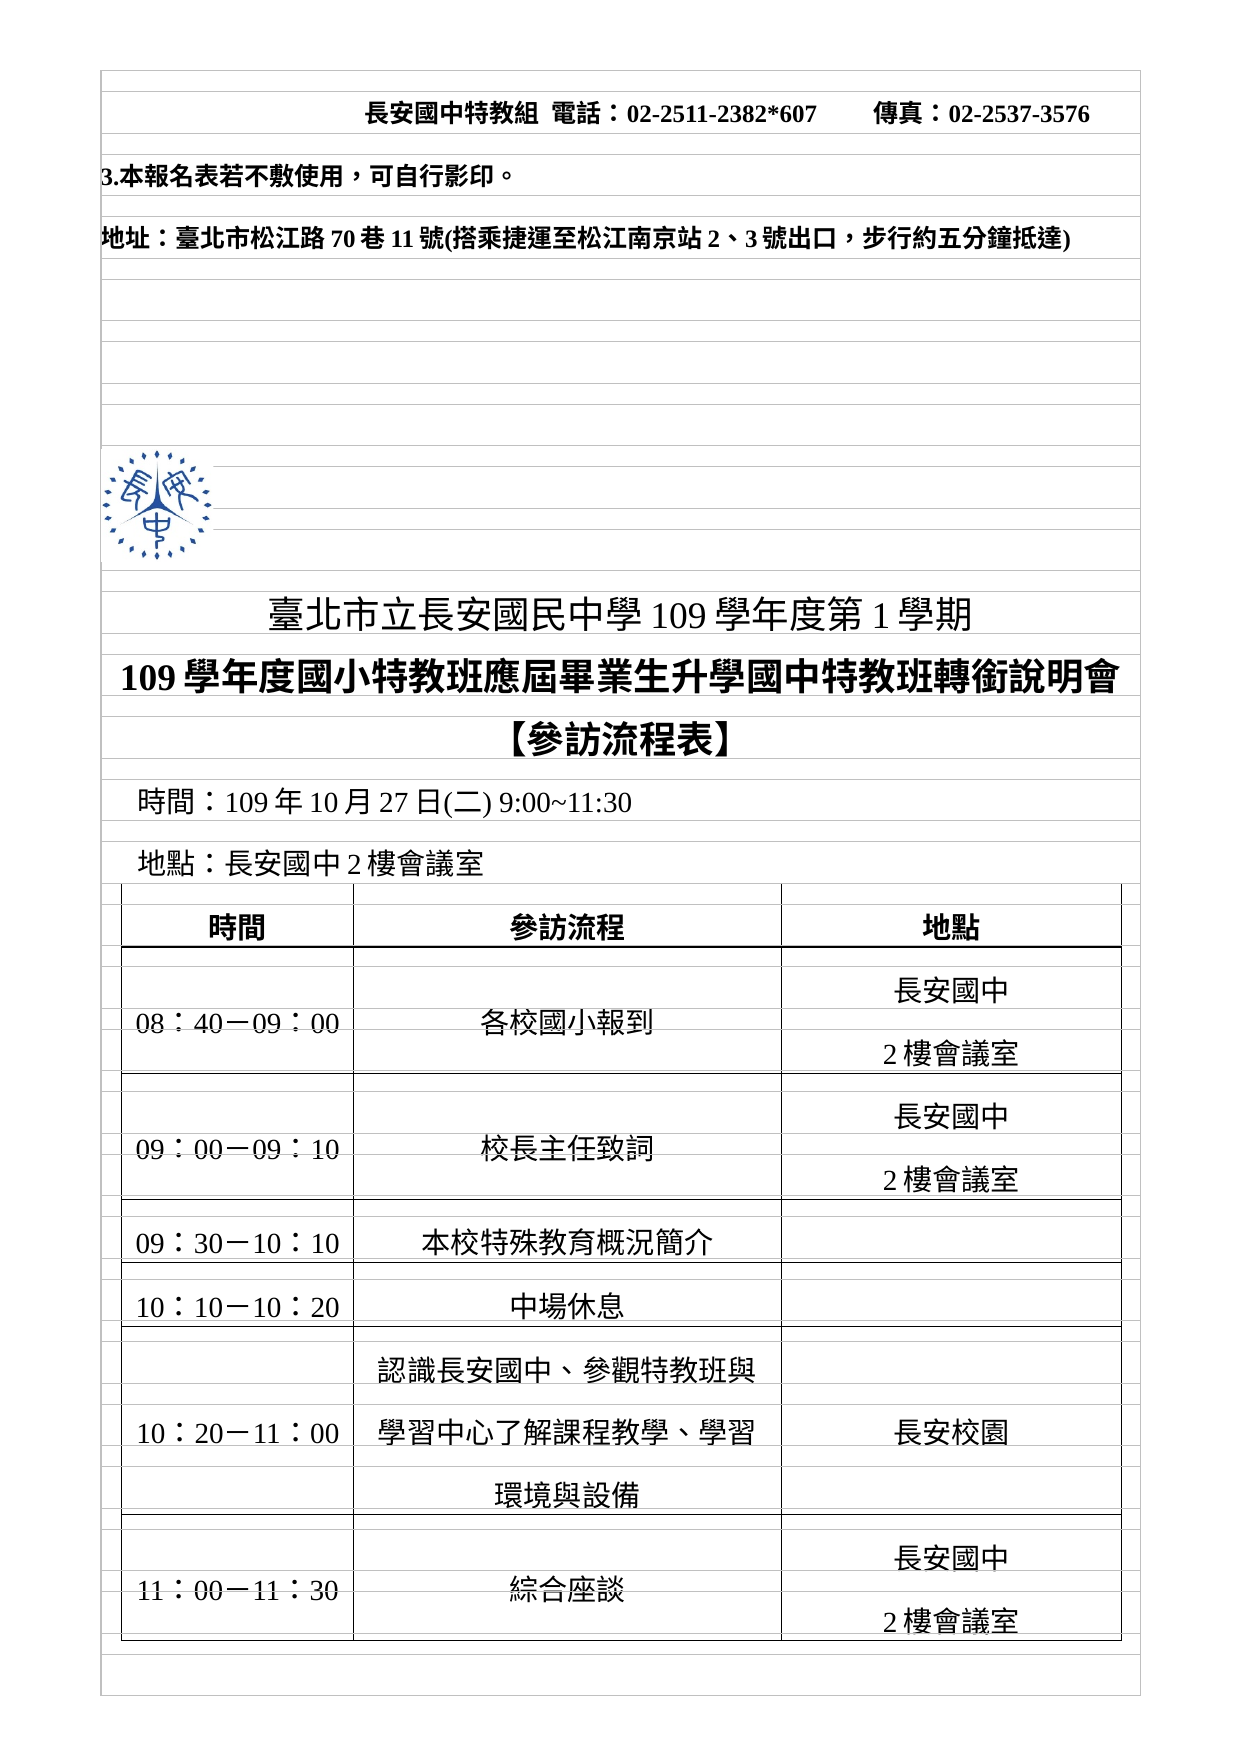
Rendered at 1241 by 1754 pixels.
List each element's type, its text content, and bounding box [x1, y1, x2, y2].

table_cell 綜合座談 [354, 1571, 781, 1591]
table_cell [782, 1217, 1121, 1258]
text 109學年度國小特教班應屆畢業生升學國中特教班轉銜說明會 [102, 655, 1140, 695]
table_cell 綜合座談 [354, 1530, 781, 1570]
text 時間：109年10月27日(二) 9:00~11:30 [102, 780, 1140, 820]
table_cell 各校國小報到 [605, 1009, 649, 1029]
table_cell [122, 1321, 353, 1326]
text [102, 571, 1140, 591]
table_cell 2樓會議室 [782, 1592, 1121, 1633]
table_cell 校長主任致詞 [354, 1092, 781, 1133]
table_cell [354, 1263, 781, 1279]
table_cell [782, 1384, 1121, 1404]
text 【參訪流程表】 [102, 717, 1140, 758]
table_cell [782, 1280, 1121, 1320]
table_cell 校長主任致詞 [354, 1155, 781, 1195]
table_cell 各校國小報到 [354, 1009, 515, 1029]
table_cell [782, 1571, 1121, 1591]
table_cell 09：00－09：10 [122, 1092, 353, 1133]
table_cell 08：40－09：00 [122, 1009, 353, 1029]
table_cell [782, 1515, 1121, 1529]
text [102, 759, 1140, 779]
table_cell 各校國小報到 [517, 1009, 581, 1029]
table_cell [782, 1134, 1121, 1154]
table_cell [782, 1446, 1121, 1466]
table_cell 09：00－09：10 [122, 1134, 353, 1154]
table_cell 08：40－09：00 [122, 948, 353, 966]
table_cell [782, 1263, 1121, 1279]
table_cell 11：00－11：30 [122, 1592, 353, 1633]
table_cell [782, 1200, 1121, 1216]
table_header 時間 [122, 905, 353, 945]
text 臺北市立長安國民中學109學年度第1學期 [102, 592, 1140, 633]
table_cell [782, 1009, 1121, 1029]
table_cell 11：00－11：30 [122, 1530, 353, 1570]
table_cell 10：20－11：00 [122, 1405, 353, 1445]
text [102, 634, 1140, 654]
table_cell 08：40－09：00 [122, 1030, 353, 1070]
table_cell 08：40－09：00 [122, 967, 353, 1008]
table_cell 長安國中 [782, 1092, 1121, 1133]
table_cell [782, 1509, 1121, 1514]
table_cell [782, 1327, 1121, 1341]
table_cell 11：00－11：30 [122, 1571, 353, 1591]
text [102, 71, 1090, 91]
table_cell [782, 1634, 1121, 1640]
table_cell [122, 1446, 353, 1466]
table_cell [782, 1074, 1121, 1091]
table_cell [122, 1342, 353, 1383]
table_cell 校長主任致詞 [354, 1074, 781, 1091]
table_cell 環境與設備 [354, 1467, 781, 1508]
table_cell 09：00－09：10 [122, 1074, 353, 1091]
table_cell [122, 1200, 353, 1216]
table_cell 中場休息 [354, 1280, 781, 1320]
table_cell [782, 1467, 1121, 1508]
table_cell 長安國中 [782, 967, 1121, 1008]
table_header [782, 884, 1121, 904]
table_cell [782, 1342, 1121, 1383]
table_cell 各校國小報到 [543, 1012, 563, 1029]
text 長安國中特教組 電話：02-2511-2382*607 傳真：02-2537-3576 [102, 92, 1090, 133]
table_cell 綜合座談 [354, 1592, 781, 1633]
table_cell [122, 1263, 353, 1279]
table_header [122, 884, 353, 904]
table_cell 認識長安國中、參觀特教班與 [354, 1342, 781, 1383]
table_cell 09：00－09：10 [122, 1155, 353, 1195]
table_cell [122, 1327, 353, 1341]
table_cell 11：00－11：30 [122, 1515, 353, 1529]
table_header 地點 [782, 905, 1121, 945]
table_header [354, 884, 781, 904]
table_cell [354, 1384, 781, 1404]
table_cell 綜合座談 [354, 1515, 781, 1529]
text 地址：臺北市松江路70巷11號(搭乘捷運至松江南京站2、3號出口，步行約五分鐘抵達) [102, 217, 1140, 258]
table_cell [354, 1509, 781, 1514]
table_cell 綜合座談 [546, 1593, 560, 1599]
table_header 參訪流程 [354, 905, 781, 945]
table_cell 學習中心了解課程教學、學習 [354, 1405, 781, 1445]
table_cell 各校國小報到 [652, 1009, 781, 1029]
table_cell 本校特殊教育概況簡介 [354, 1217, 781, 1258]
table_cell 各校國小報到 [354, 948, 781, 966]
table_cell [122, 1467, 353, 1508]
text [102, 821, 1140, 841]
table_cell [354, 1327, 781, 1341]
table_cell 校長主任致詞 [354, 1134, 486, 1154]
table_cell 各校國小報到 [583, 1009, 603, 1029]
table_cell 校長主任致詞 [488, 1134, 781, 1154]
table_cell 11：00－11：30 [122, 1634, 353, 1640]
table_cell [354, 1446, 781, 1466]
table_cell 綜合座談 [354, 1634, 781, 1640]
table_cell [782, 948, 1121, 966]
table_cell [782, 1321, 1121, 1326]
table_cell 長安國中 [782, 1530, 1121, 1570]
table_cell [122, 1509, 353, 1514]
text 3.本報名表若不敷使用，可自行影印。 [102, 155, 1140, 195]
table_cell [354, 1321, 781, 1326]
table_cell 各校國小報到 [354, 967, 781, 1008]
table_cell 各校國小報到 [354, 1030, 781, 1070]
table_cell [354, 1200, 781, 1216]
table_cell 2樓會議室 [782, 1155, 1121, 1195]
table_cell 長安校園 [782, 1405, 1121, 1445]
picture [101, 449, 214, 562]
text [102, 196, 1140, 216]
table_cell 2樓會議室 [782, 1030, 1121, 1070]
table_cell [122, 1384, 353, 1404]
text [102, 134, 1140, 154]
table_cell 09：30－10：10 [122, 1217, 353, 1258]
table_cell 10：10－10：20 [122, 1280, 353, 1320]
text 地點：長安國中2樓會議室 [102, 842, 1140, 883]
text [102, 696, 1140, 716]
